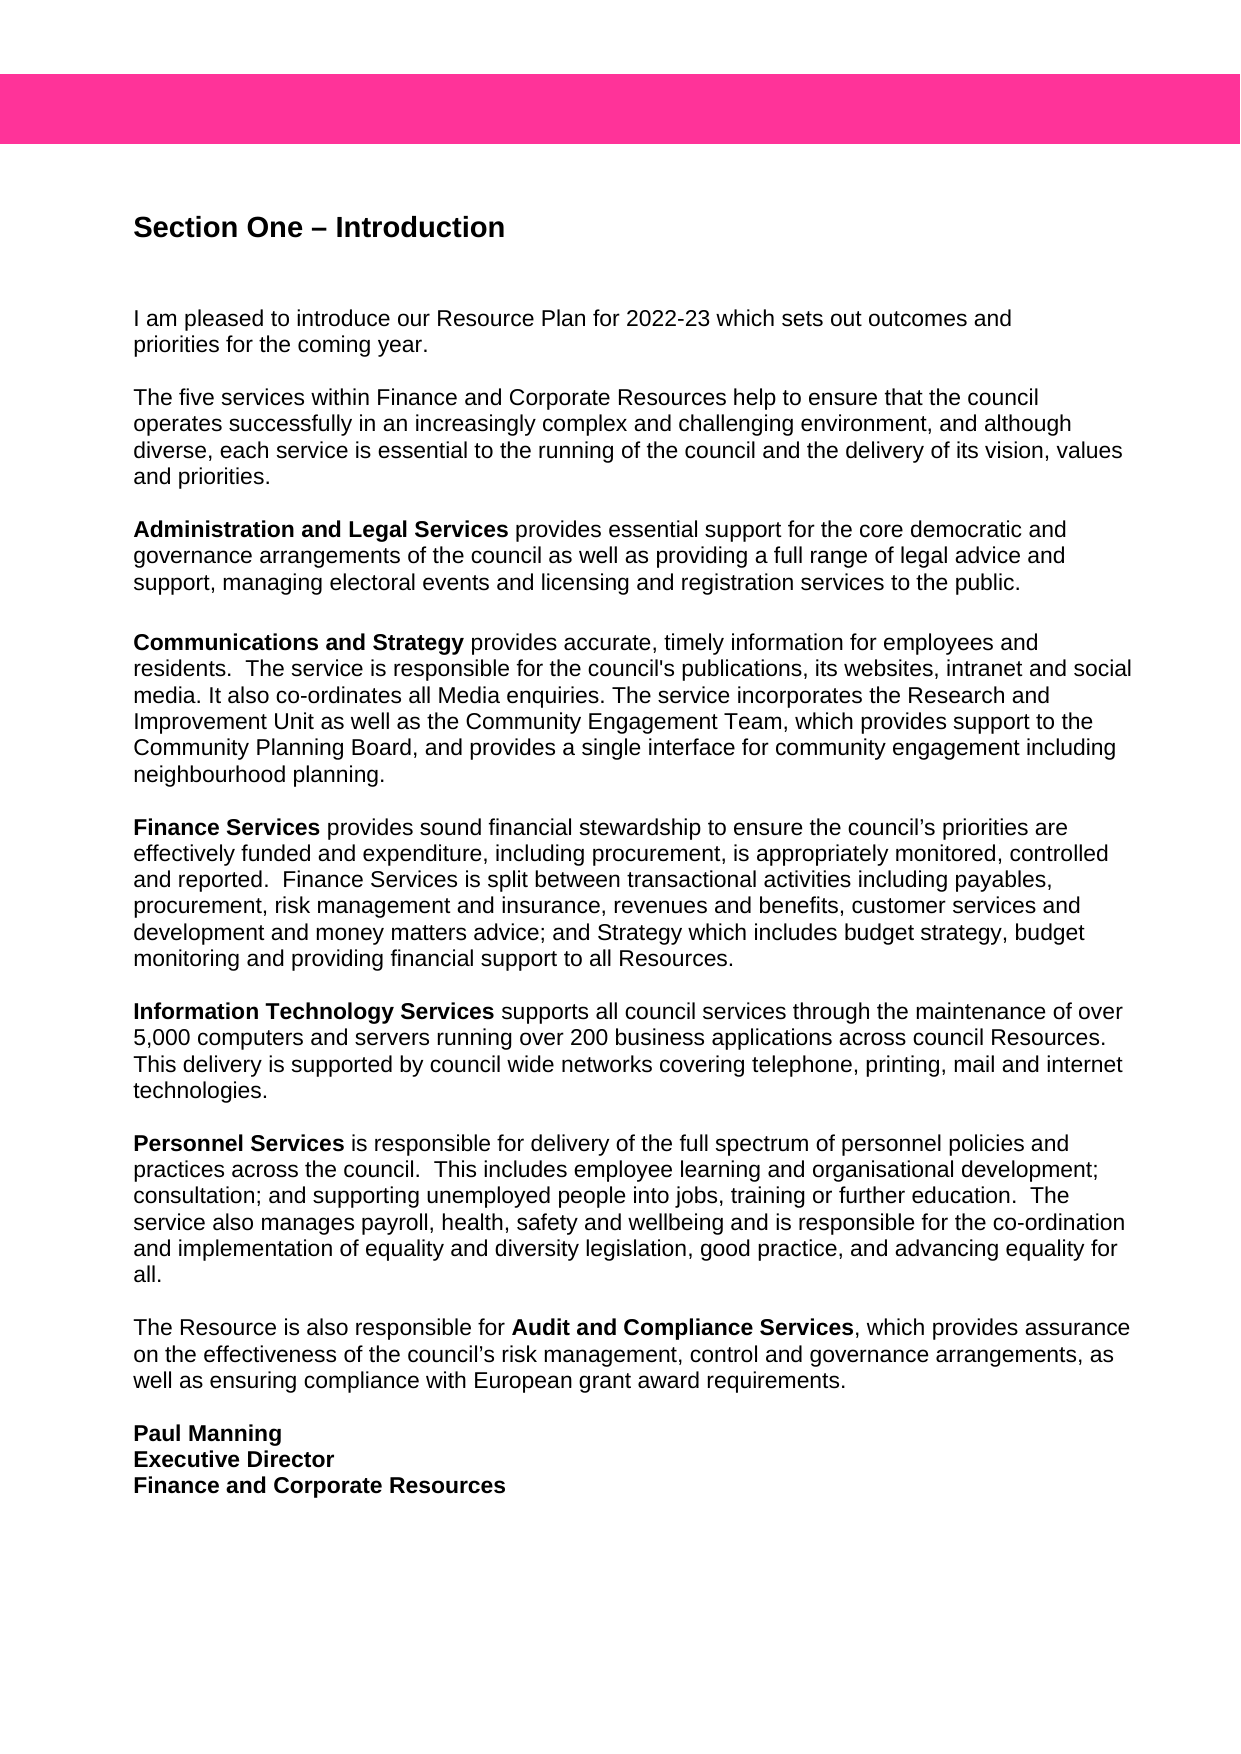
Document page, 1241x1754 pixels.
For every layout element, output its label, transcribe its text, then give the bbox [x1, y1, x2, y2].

text I am pleased to introduce our Resource Plan for 2022-23 which sets out outcomes and priorities for the coming year. [133, 305, 1058, 358]
text Executive Director [133, 1446, 1132, 1472]
text Finance Services provides sound financial stewardship to ensure the council’s priorities are effectively funded and expenditure, including procurement, is appropriately monitored, controlled and reported. Finance Services is split between transactional activities including payables, procurement, risk management and insurance, revenues and benefits, customer services and development and money matters advice; and Strategy which includes budget strategy, budget monitoring and providing financial support to all Resources. [133, 813, 1132, 972]
text Paul Manning [133, 1419, 1132, 1446]
text The five services within Finance and Corporate Resources help to ensure that the council operates successfully in an increasingly complex and challenging environment, and although diverse, each service is essential to the running of the council and the delivery of its vision, values and priorities. [133, 384, 1132, 489]
subtitle Section One – Introduction [89, 210, 1137, 243]
text The Resource is also responsible for Audit and Compliance Services, which provides assurance on the effectiveness of the council’s risk management, control and governance arrangements, as well as ensuring compliance with European grant award requirements. [133, 1314, 1132, 1393]
text Finance and Corporate Resources [133, 1472, 1132, 1499]
text Administration and Legal Services provides essential support for the core democratic and governance arrangements of the council as well as providing a full range of legal advice and support, managing electoral events and licensing and registration services to the public. [133, 516, 1132, 595]
text Personnel Services is responsible for delivery of the full spectrum of personnel policies and practices across the council. This includes employee learning and organisational development; consultation; and supporting unemployed people into jobs, training or further education. The service also manages payroll, health, safety and wellbeing and is responsible for the co-ordination and implementation of equality and diversity legislation, good practice, and advancing equality for all. [133, 1130, 1137, 1288]
text Communications and Strategy provides accurate, timely information for employees and residents. The service is responsible for the council's publications, its websites, intranet and social media. It also co-ordinates all Media enquiries. The service incorporates the Research and Improvement Unit as well as the Community Engagement Team, which provides support to the Community Planning Board, and provides a single interface for community engagement including neighbourhood planning. [133, 629, 1132, 787]
text Information Technology Services supports all council services through the maintenance of over 5,000 computers and servers running over 200 business applications across council Resources. This delivery is supported by council wide networks covering telephone, printing, mail and internet technologies. [133, 998, 1132, 1103]
